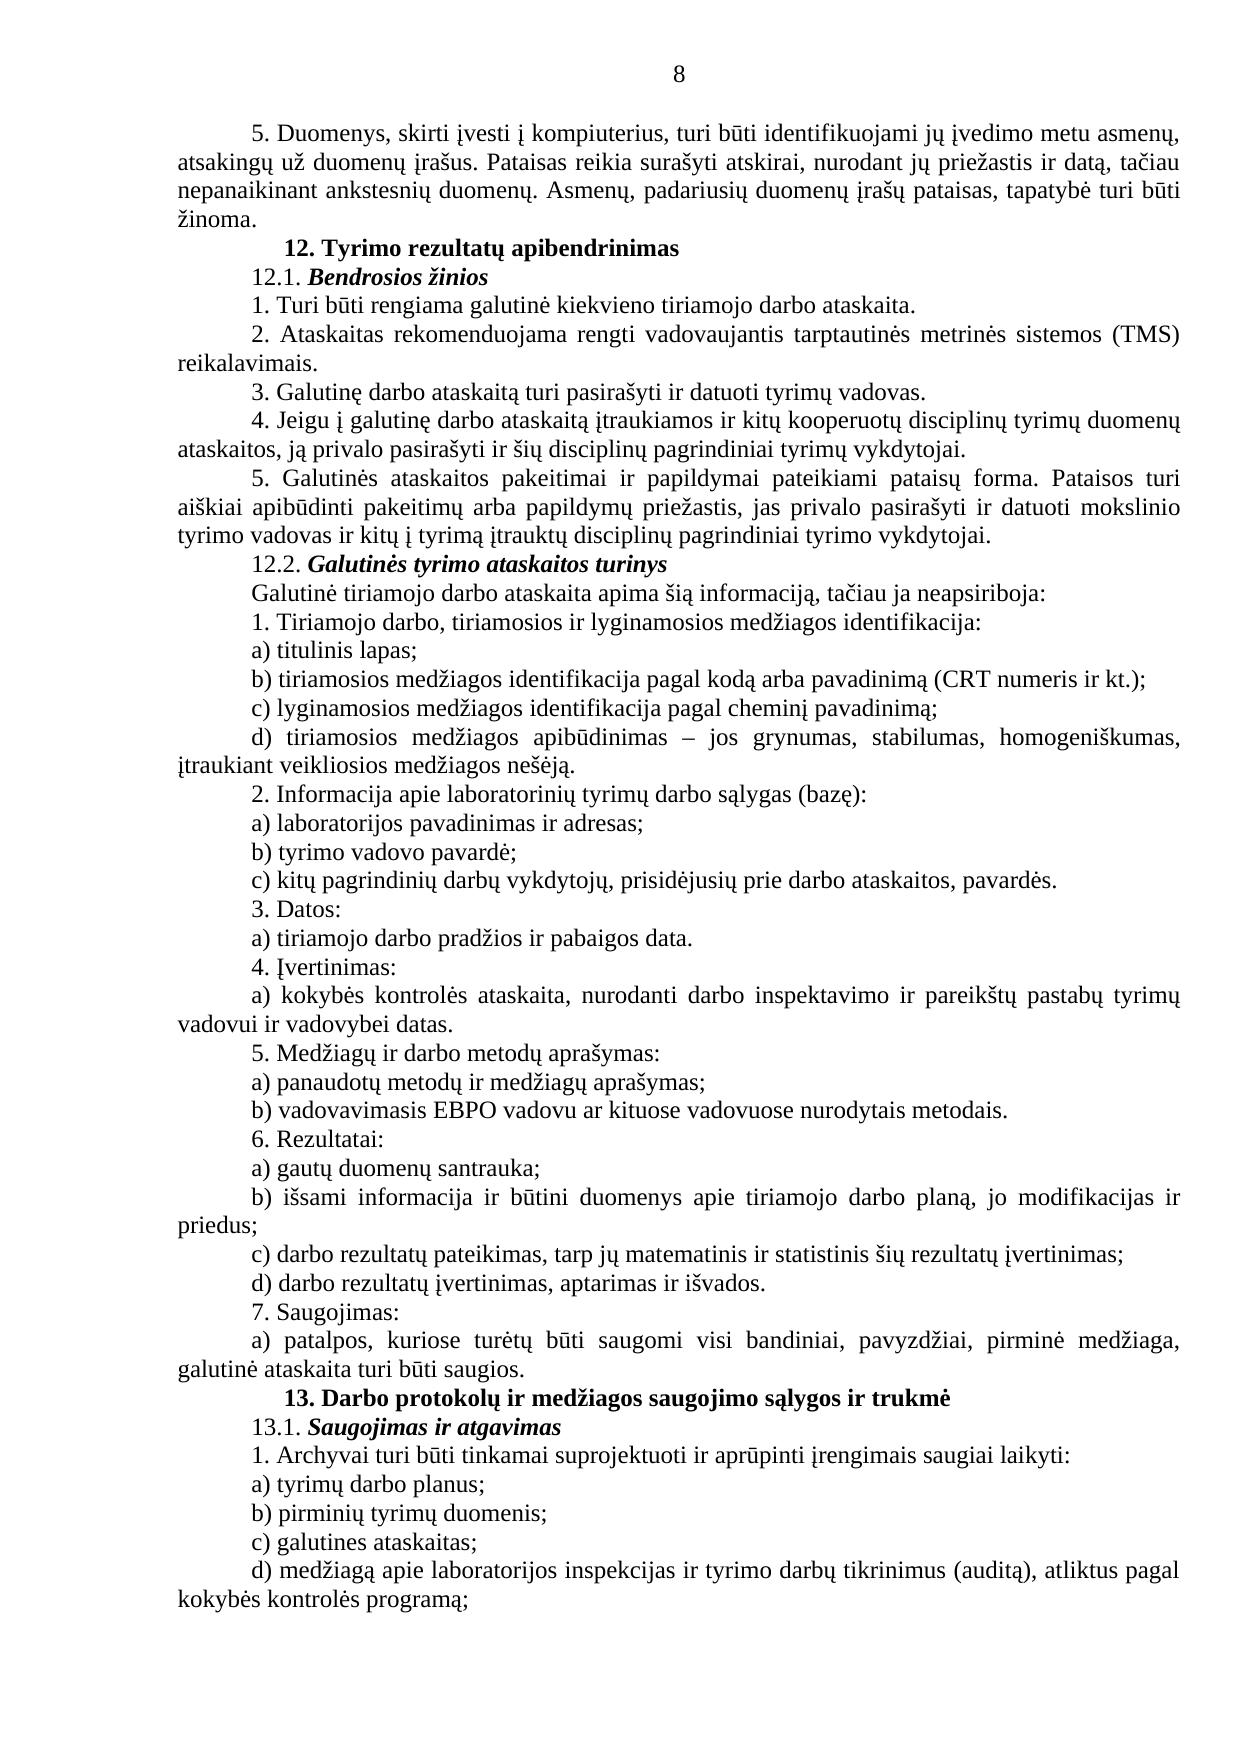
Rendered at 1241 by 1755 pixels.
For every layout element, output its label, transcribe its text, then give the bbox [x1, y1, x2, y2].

text a) laboratorijos pavadinimas ir adresas; [177, 808, 1181, 837]
text 3. Datos: [177, 894, 1181, 923]
text 12.1. Bendrosios žinios [177, 262, 1181, 291]
text b) pirminių tyrimų duomenis; [177, 1498, 1181, 1527]
text a) kokybės kontrolės ataskaita, nurodanti darbo inspektavimo ir pareikštų pastabų tyrimų vadovui ir vadovybei datas. [177, 981, 1181, 1038]
text a) tyrimų darbo planus; [177, 1469, 1181, 1498]
text c) lyginamosios medžiagos identifikacija pagal cheminį pavadinimą; [177, 693, 1181, 722]
text 4. Jeigu į galutinę darbo ataskaitą įtraukiamos ir kitų kooperuotų disciplinų tyrimų duomenų ataskaitos, ją privalo pasirašyti ir šių disciplinų pagrindiniai tyrimų vykdytojai. [177, 406, 1181, 463]
text a) tiriamojo darbo pradžios ir pabaigos data. [177, 923, 1181, 952]
text 2. Ataskaitas rekomenduojama rengti vadovaujantis tarptautinės metrinės sistemos (TMS) reikalavimais. [177, 319, 1181, 377]
text a) gautų duomenų santrauka; [177, 1153, 1181, 1182]
text a) titulinis lapas; [177, 636, 1181, 664]
text 4. Įvertinimas: [177, 952, 1181, 981]
text c) darbo rezultatų pateikimas, tarp jų matematinis ir statistinis šių rezultatų įvertinimas; [177, 1239, 1181, 1268]
text c) kitų pagrindinių darbų vykdytojų, prisidėjusių prie darbo ataskaitos, pavardės. [177, 866, 1181, 894]
text 12. Tyrimo rezultatų apibendrinimas [210, 233, 1181, 262]
text c) galutines ataskaitas; [177, 1527, 1181, 1556]
text 3. Galutinę darbo ataskaitą turi pasirašyti ir datuoti tyrimų vadovas. [177, 377, 1181, 406]
text 1. Turi būti rengiama galutinė kiekvieno tiriamojo darbo ataskaita. [177, 291, 1181, 319]
text b) išsami informacija ir būtini duomenys apie tiriamojo darbo planą, jo modifikacijas ir priedus; [177, 1182, 1181, 1239]
text 2. Informacija apie laboratorinių tyrimų darbo sąlygas (bazę): [177, 779, 1181, 808]
text 1. Tiriamojo darbo, tiriamosios ir lyginamosios medžiagos identifikacija: [177, 607, 1181, 636]
text 5. Medžiagų ir darbo metodų aprašymas: [177, 1038, 1181, 1067]
text Galutinė tiriamojo darbo ataskaita apima šią informaciją, tačiau ja neapsiriboja: [177, 578, 1181, 607]
text 7. Saugojimas: [177, 1297, 1181, 1326]
text 5. Galutinės ataskaitos pakeitimai ir papildymai pateikiami pataisų forma. Pataisos turi aiškiai apibūdinti pakeitimų arba papildymų priežastis, jas privalo pasirašyti ir datuoti mokslinio tyrimo vadovas ir kitų į tyrimą įtrauktų disciplinų pagrindiniai tyrimo vykdytojai. [177, 463, 1181, 549]
text 12.2. Galutinės tyrimo ataskaitos turinys [177, 549, 1181, 578]
text 5. Duomenys, skirti įvesti į kompiuterius, turi būti identifikuojami jų įvedimo metu asmenų, atsakingų už duomenų įrašus. Pataisas reikia surašyti atskirai, nurodant jų priežastis ir datą, tačiau nepanaikinant ankstesnių duomenų. Asmenų, padariusių duomenų įrašų pataisas, tapatybė turi būti žinoma. [177, 118, 1181, 233]
text b) vadovavimasis EBPO vadovu ar kituose vadovuose nurodytais metodais. [177, 1096, 1181, 1124]
text a) patalpos, kuriose turėtų būti saugomi visi bandiniai, pavyzdžiai, pirminė medžiaga, galutinė ataskaita turi būti saugios. [177, 1326, 1181, 1383]
text d) medžiagą apie laboratorijos inspekcijas ir tyrimo darbų tikrinimus (auditą), atliktus pagal kokybės kontrolės programą; [177, 1556, 1181, 1613]
text b) tyrimo vadovo pavardė; [177, 837, 1181, 866]
text 1. Archyvai turi būti tinkamai suprojektuoti ir aprūpinti įrengimais saugiai laikyti: [177, 1441, 1181, 1469]
text d) tiriamosios medžiagos apibūdinimas – jos grynumas, stabilumas, homogeniškumas, įtraukiant veikliosios medžiagos nešėją. [177, 722, 1181, 779]
text 6. Rezultatai: [177, 1124, 1181, 1153]
text b) tiriamosios medžiagos identifikacija pagal kodą arba pavadinimą (CRT numeris ir kt.); [177, 664, 1181, 693]
text 13. Darbo protokolų ir medžiagos saugojimo sąlygos ir trukmė [210, 1383, 1181, 1412]
text a) panaudotų metodų ir medžiagų aprašymas; [177, 1067, 1181, 1096]
text d) darbo rezultatų įvertinimas, aptarimas ir išvados. [177, 1268, 1181, 1297]
text 13.1. Saugojimas ir atgavimas [177, 1412, 1181, 1441]
